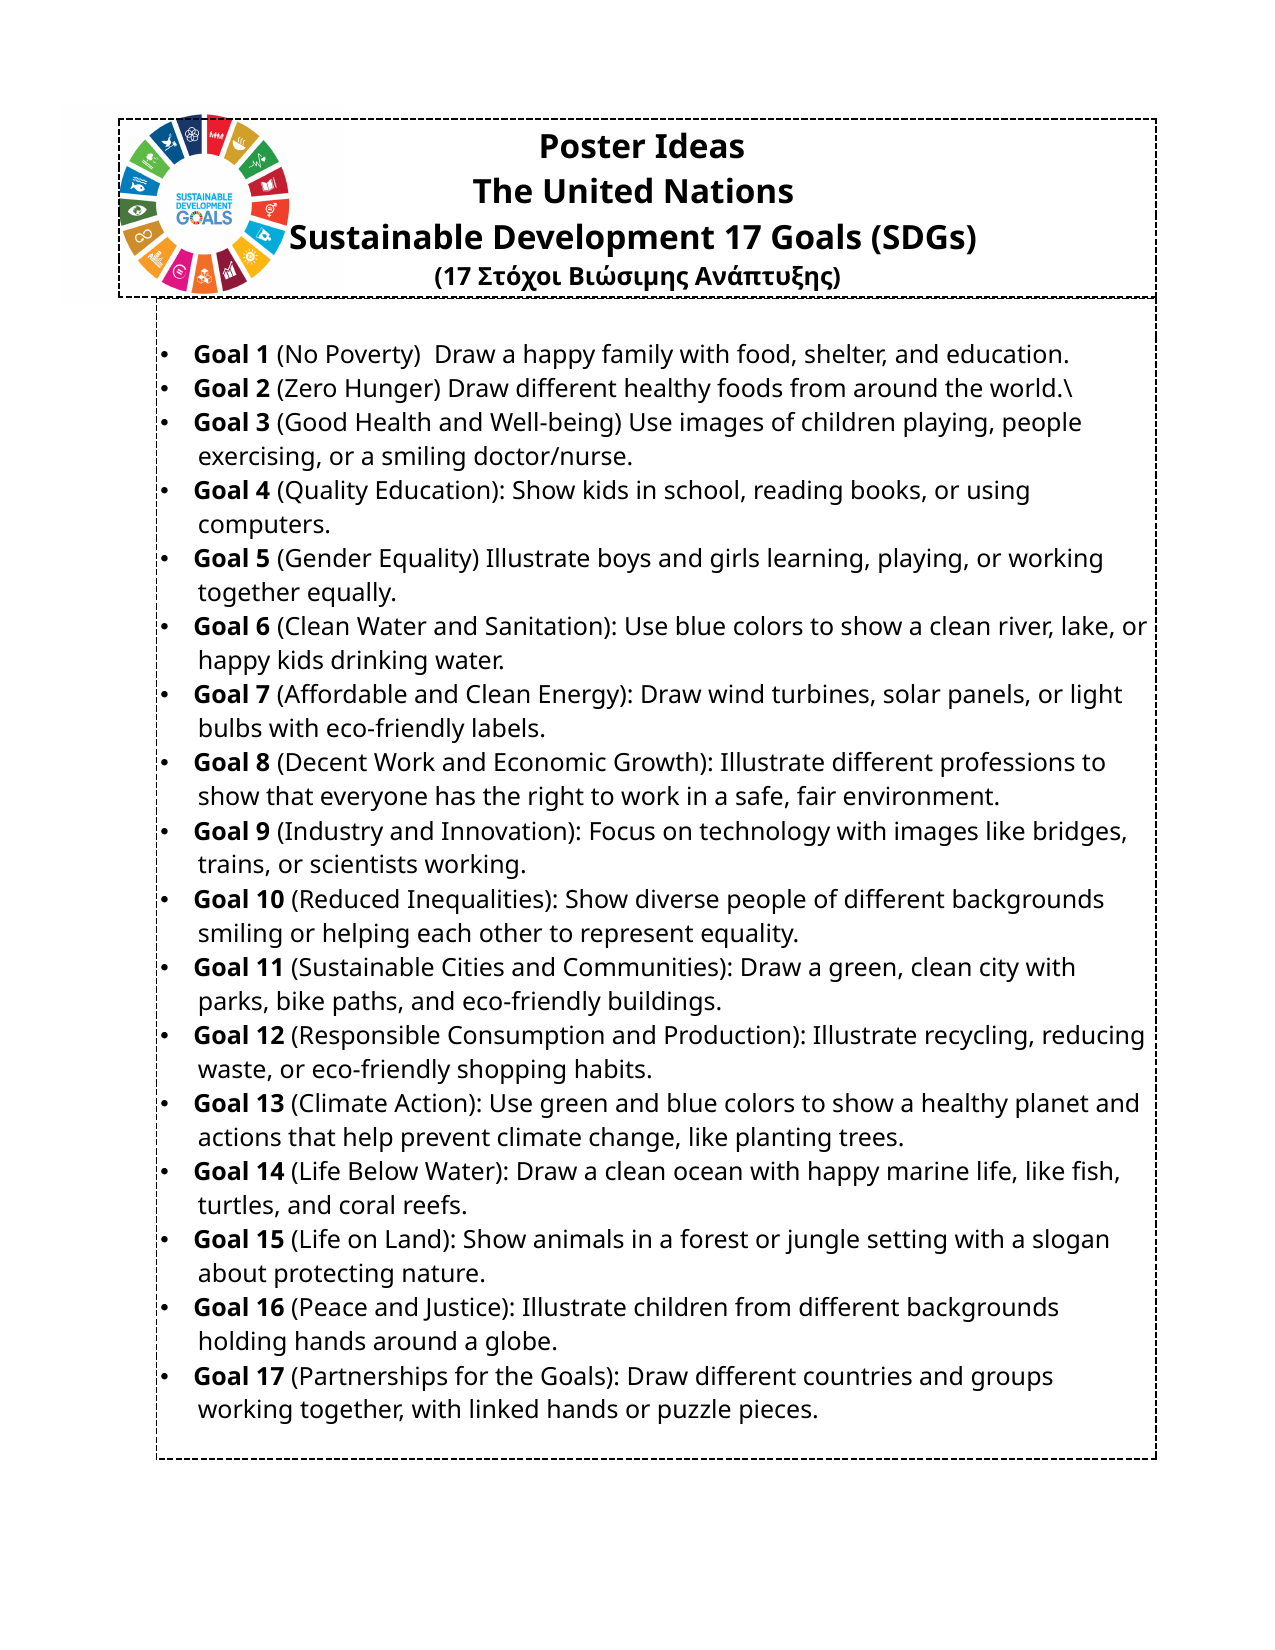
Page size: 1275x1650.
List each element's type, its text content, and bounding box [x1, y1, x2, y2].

text Sustainable Development 17 Goals (SDGs) [346, 209, 1157, 254]
text The United Nations [346, 163, 1157, 209]
picture [61, 104, 346, 304]
list Goal 2 (Zero Hunger) Draw different healthy foods from around the world.\ [156, 366, 1157, 400]
list Goal 15 (Life on Land): Show animals in a forest or jungle setting with a slogan about protecting nature. [156, 1217, 1157, 1285]
list Goal 5 (Gender Equality) Illustrate boys and girls learning, playing, or working together equally. [156, 536, 1157, 604]
list Goal 13 (Climate Action): Use green and blue colors to show a healthy planet and actions that help prevent climate change, like planting trees. [156, 1081, 1157, 1149]
list Goal 8 (Decent Work and Economic Growth): Illustrate different professions to show that everyone has the right to work in a safe, fair environment. [156, 740, 1157, 808]
list Goal 14 (Life Below Water): Draw a clean ocean with happy marine life, like fish, turtles, and coral reefs. [156, 1149, 1157, 1217]
list Goal 12 (Responsible Consumption and Production): Illustrate recycling, reducing waste, or eco-friendly shopping habits. [156, 1013, 1157, 1081]
text Poster Ideas [346, 118, 1157, 163]
text (17 Στόχοι Βιώσιμης Ανάπτυξης) [346, 254, 1157, 298]
list Goal 3 (Good Health and Well-being) Use images of children playing, people exercising, or a smiling doctor/nurse. [156, 400, 1157, 468]
list Goal 17 (Partnerships for the Goals): Draw different countries and groups working together, with linked hands or puzzle pieces. [156, 1353, 1157, 1426]
list Goal 9 (Industry and Innovation): Focus on technology with images like bridges, trains, or scientists working. [156, 808, 1157, 877]
list Goal 4 (Quality Education): Show kids in school, reading books, or using computers. [156, 468, 1157, 536]
list Goal 7 (Affordable and Clean Energy): Draw wind turbines, solar panels, or light bulbs with eco-friendly labels. [156, 672, 1157, 740]
list Goal 10 (Reduced Inequalities): Show diverse people of different backgrounds smiling or helping each other to represent equality. [156, 877, 1157, 945]
list Goal 11 (Sustainable Cities and Communities): Draw a green, clean city with parks, bike paths, and eco-friendly buildings. [156, 945, 1157, 1013]
list Goal 1 (No Poverty) Draw a happy family with food, shelter, and education. [156, 332, 1157, 366]
list Goal 16 (Peace and Justice): Illustrate children from different backgrounds holding hands around a globe. [156, 1285, 1157, 1353]
list Goal 6 (Clean Water and Sanitation): Use blue colors to show a clean river, lake, or happy kids drinking water. [156, 604, 1157, 672]
